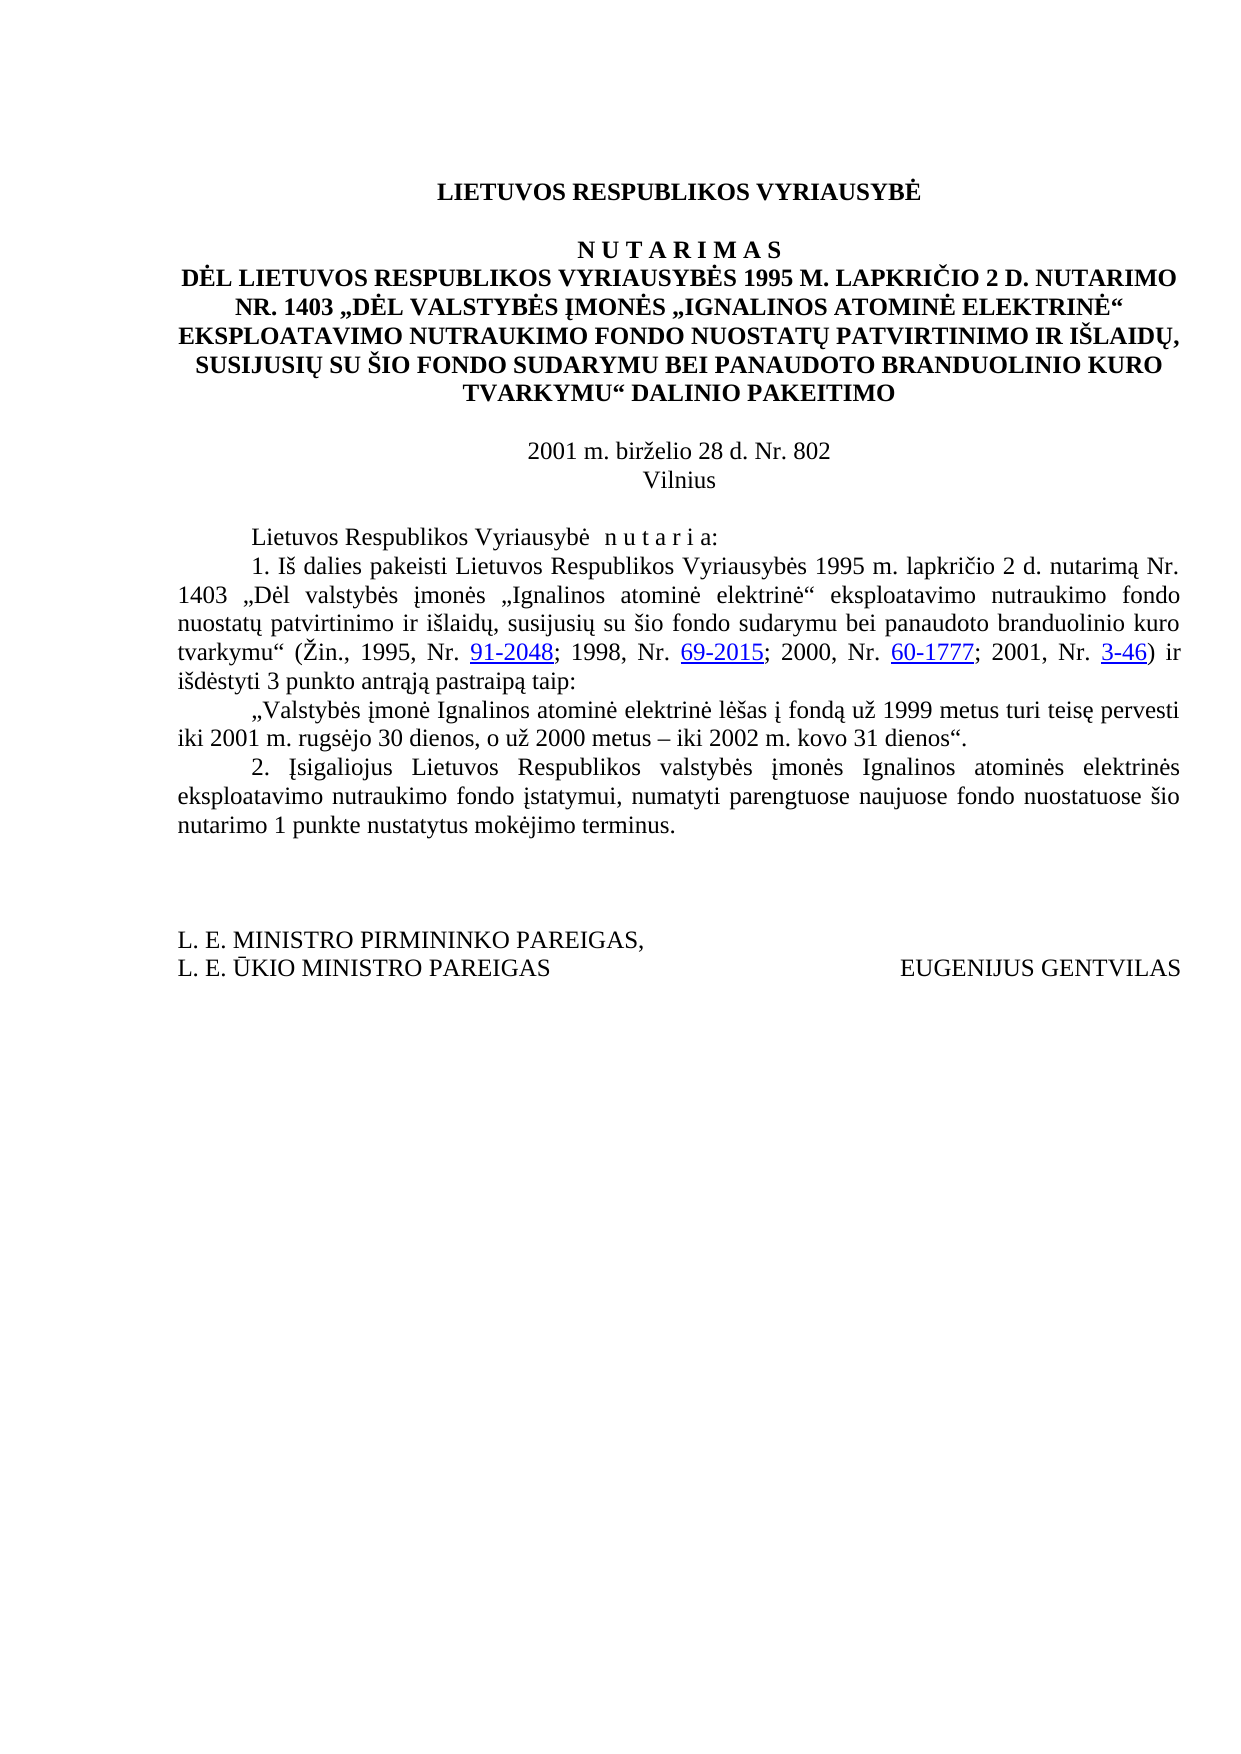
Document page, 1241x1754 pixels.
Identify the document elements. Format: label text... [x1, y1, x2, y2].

text 2. Įsigaliojus Lietuvos Respublikos valstybės įmonės Ignalinos atominės elektrinės eksploatavimo nutraukimo fondo įstatymui, numatyti parengtuose naujuose fondo nuostatuose šio nutarimo 1 punkte nustatytus mokėjimo terminus. [177, 752, 1181, 838]
text Lietuvos Respublikos Vyriausybė nutaria: [177, 522, 1181, 551]
text LIETUVOS RESPUBLIKOS VYRIAUSYBĖ [177, 177, 1181, 206]
text DĖL LIETUVOS RESPUBLIKOS VYRIAUSYBĖS 1995 M. LAPKRIČIO 2 D. NUTARIMO NR. 1403 „DĖL VALSTYBĖS ĮMONĖS „IGNALINOS ATOMINĖ ELEKTRINĖ“ EKSPLOATAVIMO NUTRAUKIMO FONDO NUOSTATŲ PATVIRTINIMO IR IŠLAIDŲ, SUSIJUSIŲ SU ŠIO FONDO SUDARYMU BEI PANAUDOTO BRANDUOLINIO KURO TVARKYMU“ DALINIO PAKEITIMO [177, 263, 1181, 407]
text 1. Iš dalies pakeisti Lietuvos Respublikos Vyriausybės 1995 m. lapkričio 2 d. nutarimą Nr. 1403 „Dėl valstybės įmonės „Ignalinos atominė elektrinė“ eksploatavimo nutraukimo fondo nuostatų patvirtinimo ir išlaidų, susijusių su šio fondo sudarymu bei panaudoto branduolinio kuro tvarkymu“ (Žin., 1995, Nr. 91-2048; 1998, Nr. 69-2015; 2000, Nr. 60-1777; 2001, Nr. 3-46) ir išdėstyti 3 punkto antrąją pastraipą taip: [177, 551, 1181, 695]
text L. E. MINISTRO PIRMININKO PAREIGAS, [177, 925, 1181, 953]
text L. E. ŪKIO MINISTRO PAREIGAS EUGENIJUS GENTVILAS [177, 953, 1181, 982]
text „Valstybės įmonė Ignalinos atominė elektrinė lėšas į fondą už 1999 metus turi teisę pervesti iki 2001 m. rugsėjo 30 dienos, o už 2000 metus – iki 2002 m. kovo 31 dienos“. [177, 695, 1181, 752]
text 2001 m. birželio 28 d. Nr. 802 [177, 436, 1181, 465]
text Vilnius [177, 465, 1181, 493]
text N U T A R I M A S [177, 235, 1181, 263]
